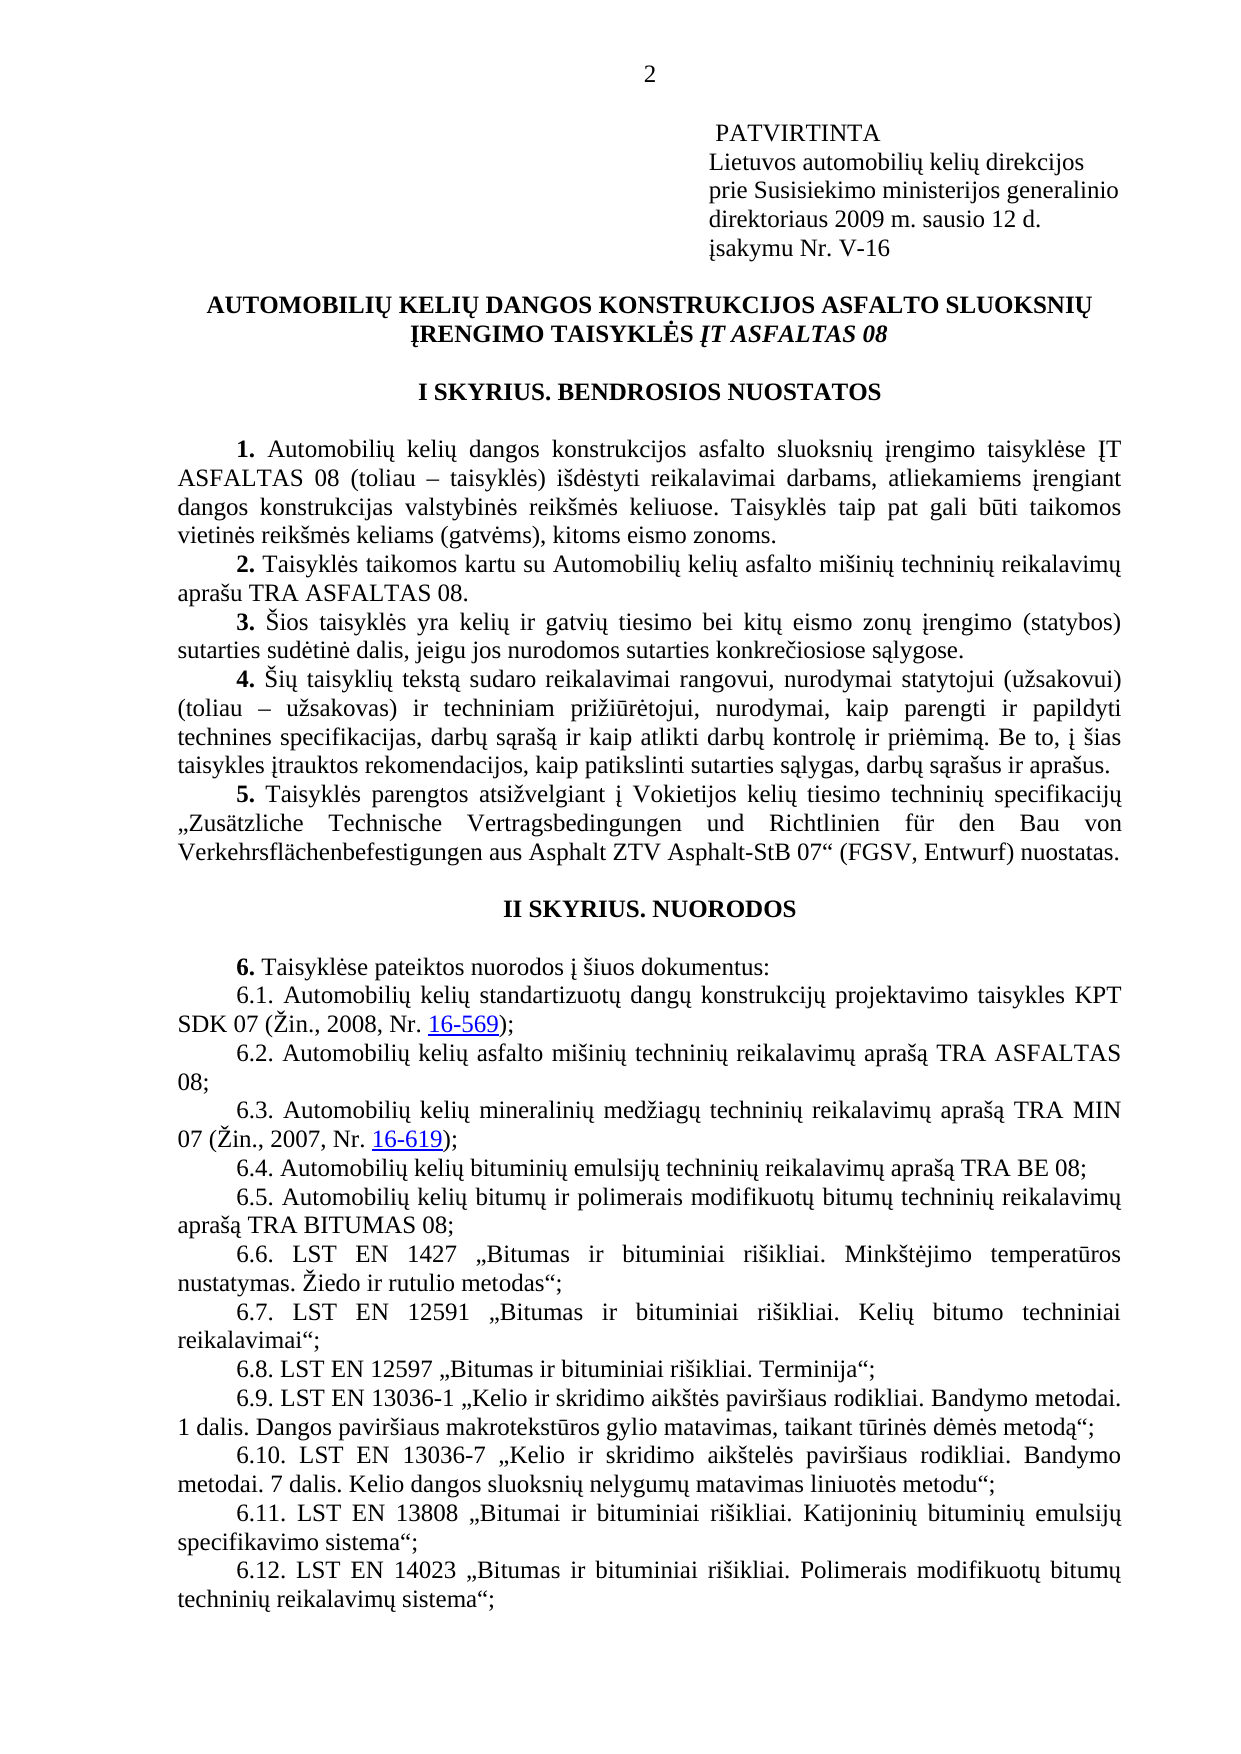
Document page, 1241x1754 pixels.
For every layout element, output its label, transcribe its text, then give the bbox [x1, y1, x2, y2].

text 6.2. Automobilių kelių asfalto mišinių techninių reikalavimų aprašą TRA ASFALTAS 08; [177, 1038, 1122, 1096]
text 2. Taisyklės taikomos kartu su Automobilių kelių asfalto mišinių techninių reikalavimų aprašu TRA ASFALTAS 08. [177, 549, 1122, 607]
text 6.7. LST EN 12591 „Bitumas ir bituminiai rišikliai. Kelių bitumo techniniai reikalavimai“; [177, 1297, 1122, 1354]
text 6.12. LST EN 14023 „Bitumas ir bituminiai rišikliai. Polimerais modifikuotų bitumų techninių reikalavimų sistema“; [177, 1556, 1122, 1613]
text 3. Šios taisyklės yra kelių ir gatvių tiesimo bei kitų eismo zonų įrengimo (statybos) sutarties sudėtinė dalis, jeigu jos nurodomos sutarties konkrečiosiose sąlygose. [177, 607, 1122, 664]
text 6.3. Automobilių kelių mineralinių medžiagų techninių reikalavimų aprašą TRA MIN 07 (Žin., 2007, Nr. 16-619); [177, 1096, 1122, 1153]
text 6.5. Automobilių kelių bitumų ir polimerais modifikuotų bitumų techninių reikalavimų aprašą TRA BITUMAS 08; [177, 1182, 1122, 1239]
text II SKYRIUS. NUORODOS [177, 894, 1122, 923]
text 1. Automobilių kelių dangos konstrukcijos asfalto sluoksnių įrengimo taisyklėse ĮT ASFALTAS 08 (toliau – taisyklės) išdėstyti reikalavimai darbams, atliekamiems įrengiant dangos konstrukcijas valstybinės reikšmės keliuose. Taisyklės taip pat gali būti taikomos vietinės reikšmės keliams (gatvėms), kitoms eismo zonoms. [177, 434, 1122, 549]
text 6.9. LST EN 13036-1 „Kelio ir skridimo aikštės paviršiaus rodikliai. Bandymo metodai. 1 dalis. Dangos paviršiaus makrotekstūros gylio matavimas, taikant tūrinės dėmės metodą“; [177, 1383, 1122, 1441]
text PATVIRTINTA [709, 118, 1122, 147]
text įsakymu Nr. V-16 [177, 233, 1122, 262]
text Lietuvos automobilių kelių direkcijos [177, 147, 1122, 176]
text 6.10. LST EN 13036-7 „Kelio ir skridimo aikštelės paviršiaus rodikliai. Bandymo metodai. 7 dalis. Kelio dangos sluoksnių nelygumų matavimas liniuotės metodu“; [177, 1441, 1122, 1498]
text 4. Šių taisyklių tekstą sudaro reikalavimai rangovui, nurodymai statytojui (užsakovui) (toliau – užsakovas) ir techniniam prižiūrėtojui, nurodymai, kaip parengti ir papildyti technines specifikacijas, darbų sąrašą ir kaip atlikti darbų kontrolę ir priėmimą. Be to, į šias taisykles įtrauktos rekomendacijos, kaip patikslinti sutarties sąlygas, darbų sąrašus ir aprašus. [177, 664, 1122, 779]
text prie Susisiekimo ministerijos generalinio [177, 176, 1122, 204]
text 6.4. Automobilių kelių bituminių emulsijų techninių reikalavimų aprašą TRA BE 08; [177, 1153, 1122, 1182]
text 6.6. LST EN 1427 „Bitumas ir bituminiai rišikliai. Minkštėjimo temperatūros nustatymas. Žiedo ir rutulio metodas“; [177, 1239, 1122, 1297]
text 6.11. LST EN 13808 „Bitumai ir bituminiai rišikliai. Katijoninių bituminių emulsijų specifikavimo sistema“; [177, 1498, 1122, 1556]
text I SKYRIUS. BENDROSIOS NUOSTATOS [177, 377, 1122, 406]
text 6. Taisyklėse pateiktos nuorodos į šiuos dokumentus: [177, 952, 1122, 981]
text AUTOMOBILIŲ KELIŲ DANGOS KONSTRUKCIJOS ASFALTO SLUOKSNIŲ ĮRENGIMO TAISYKLĖS ĮT ASFALTAS 08 [177, 291, 1122, 348]
text 5. Taisyklės parengtos atsižvelgiant į Vokietijos kelių tiesimo techninių specifikacijų „Zusätzliche Technische Vertragsbedingungen und Richtlinien für den Bau von Verkehrsflächenbefestigungen aus Asphalt ZTV Asphalt-StB 07“ (FGSV, Entwurf) nuostatas. [177, 779, 1122, 866]
text direktoriaus 2009 m. sausio 12 d. [177, 204, 1122, 233]
text 6.8. LST EN 12597 „Bitumas ir bituminiai rišikliai. Terminija“; [177, 1354, 1122, 1383]
text 6.1. Automobilių kelių standartizuotų dangų konstrukcijų projektavimo taisykles KPT SDK 07 (Žin., 2008, Nr. 16-569); [177, 981, 1122, 1038]
